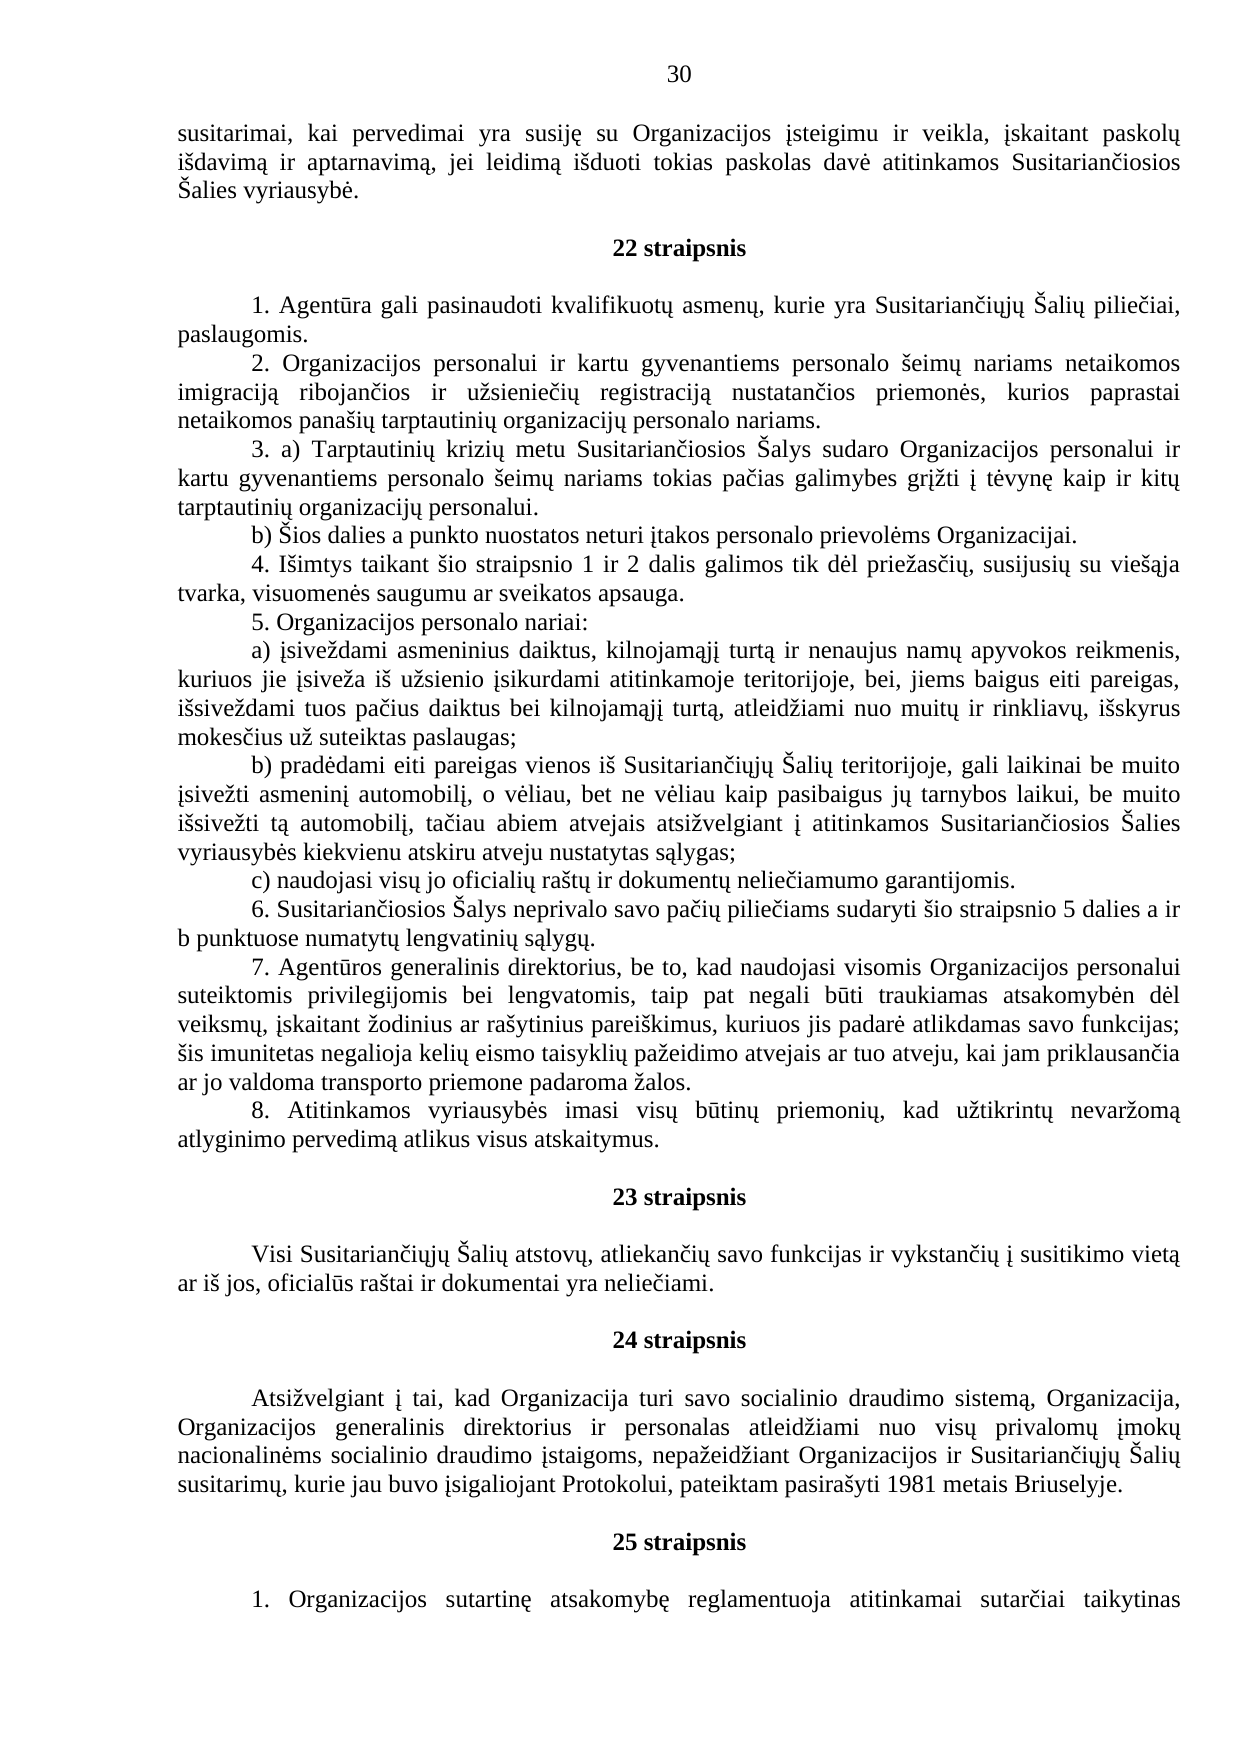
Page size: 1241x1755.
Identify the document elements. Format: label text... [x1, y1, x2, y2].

text 6. Susitariančiosios Šalys neprivalo savo pačių piliečiams sudaryti šio straipsnio 5 dalies a ir b punktuose numatytų lengvatinių sąlygų. [177, 894, 1181, 952]
text 24 straipsnis [177, 1326, 1181, 1354]
text 8. Atitinkamos vyriausybės imasi visų būtinų priemonių, kad užtikrintų nevaržomą atlyginimo pervedimą atlikus visus atskaitymus. [177, 1096, 1181, 1153]
text b) Šios dalies a punkto nuostatos neturi įtakos personalo prievolėms Organizacijai. [177, 521, 1181, 549]
text 1. Organizacijos sutartinę atsakomybę reglamentuoja atitinkamai sutarčiai taikytinas [177, 1584, 1181, 1613]
text 7. Agentūros generalinis direktorius, be to, kad naudojasi visomis Organizacijos personalui suteiktomis privilegijomis bei lengvatomis, taip pat negali būti traukiamas atsakomybėn dėl veiksmų, įskaitant žodinius ar rašytinius pareiškimus, kuriuos jis padarė atlikdamas savo funkcijas; šis imunitetas negalioja kelių eismo taisyklių pažeidimo atvejais ar tuo atveju, kai jam priklausančia ar jo valdoma transporto priemone padaroma žalos. [177, 952, 1181, 1096]
text Visi Susitariančiųjų Šalių atstovų, atliekančių savo funkcijas ir vykstančių į susitikimo vietą ar iš jos, oficialūs raštai ir dokumentai yra neliečiami. [177, 1239, 1181, 1297]
text b) pradėdami eiti pareigas vienos iš Susitariančiųjų Šalių teritorijoje, gali laikinai be muito įsivežti asmeninį automobilį, o vėliau, bet ne vėliau kaip pasibaigus jų tarnybos laikui, be muito išsivežti tą automobilį, tačiau abiem atvejais atsižvelgiant į atitinkamos Susitariančiosios Šalies vyriausybės kiekvienu atskiru atveju nustatytas sąlygas; [177, 751, 1181, 866]
text susitarimai, kai pervedimai yra susiję su Organizacijos įsteigimu ir veikla, įskaitant paskolų išdavimą ir aptarnavimą, jei leidimą išduoti tokias paskolas davė atitinkamos Susitariančiosios Šalies vyriausybė. [177, 118, 1181, 204]
text 1. Agentūra gali pasinaudoti kvalifikuotų asmenų, kurie yra Susitariančiųjų Šalių piliečiai, paslaugomis. [177, 291, 1181, 348]
text 5. Organizacijos personalo nariai: [177, 607, 1181, 636]
text c) naudojasi visų jo oficialių raštų ir dokumentų neliečiamumo garantijomis. [177, 866, 1181, 894]
text 25 straipsnis [177, 1527, 1181, 1556]
text a) įsiveždami asmeninius daiktus, kilnojamąjį turtą ir nenaujus namų apyvokos reikmenis, kuriuos jie įsiveža iš užsienio įsikurdami atitinkamoje teritorijoje, bei, jiems baigus eiti pareigas, išsiveždami tuos pačius daiktus bei kilnojamąjį turtą, atleidžiami nuo muitų ir rinkliavų, išskyrus mokesčius už suteiktas paslaugas; [177, 636, 1181, 751]
text 4. Išimtys taikant šio straipsnio 1 ir 2 dalis galimos tik dėl priežasčių, susijusių su viešąja tvarka, visuomenės saugumu ar sveikatos apsauga. [177, 549, 1181, 607]
text Atsižvelgiant į tai, kad Organizacija turi savo socialinio draudimo sistemą, Organizacija, Organizacijos generalinis direktorius ir personalas atleidžiami nuo visų privalomų įmokų nacionalinėms socialinio draudimo įstaigoms, nepažeidžiant Organizacijos ir Susitariančiųjų Šalių susitarimų, kurie jau buvo įsigaliojant Protokolui, pateiktam pasirašyti 1981 metais Briuselyje. [177, 1383, 1181, 1498]
text 2. Organizacijos personalui ir kartu gyvenantiems personalo šeimų nariams netaikomos imigraciją ribojančios ir užsieniečių registraciją nustatančios priemonės, kurios paprastai netaikomos panašių tarptautinių organizacijų personalo nariams. [177, 348, 1181, 434]
text 3. a) Tarptautinių krizių metu Susitariančiosios Šalys sudaro Organizacijos personalui ir kartu gyvenantiems personalo šeimų nariams tokias pačias galimybes grįžti į tėvynę kaip ir kitų tarptautinių organizacijų personalui. [177, 434, 1181, 521]
text 23 straipsnis [177, 1182, 1181, 1211]
text 22 straipsnis [177, 233, 1181, 262]
